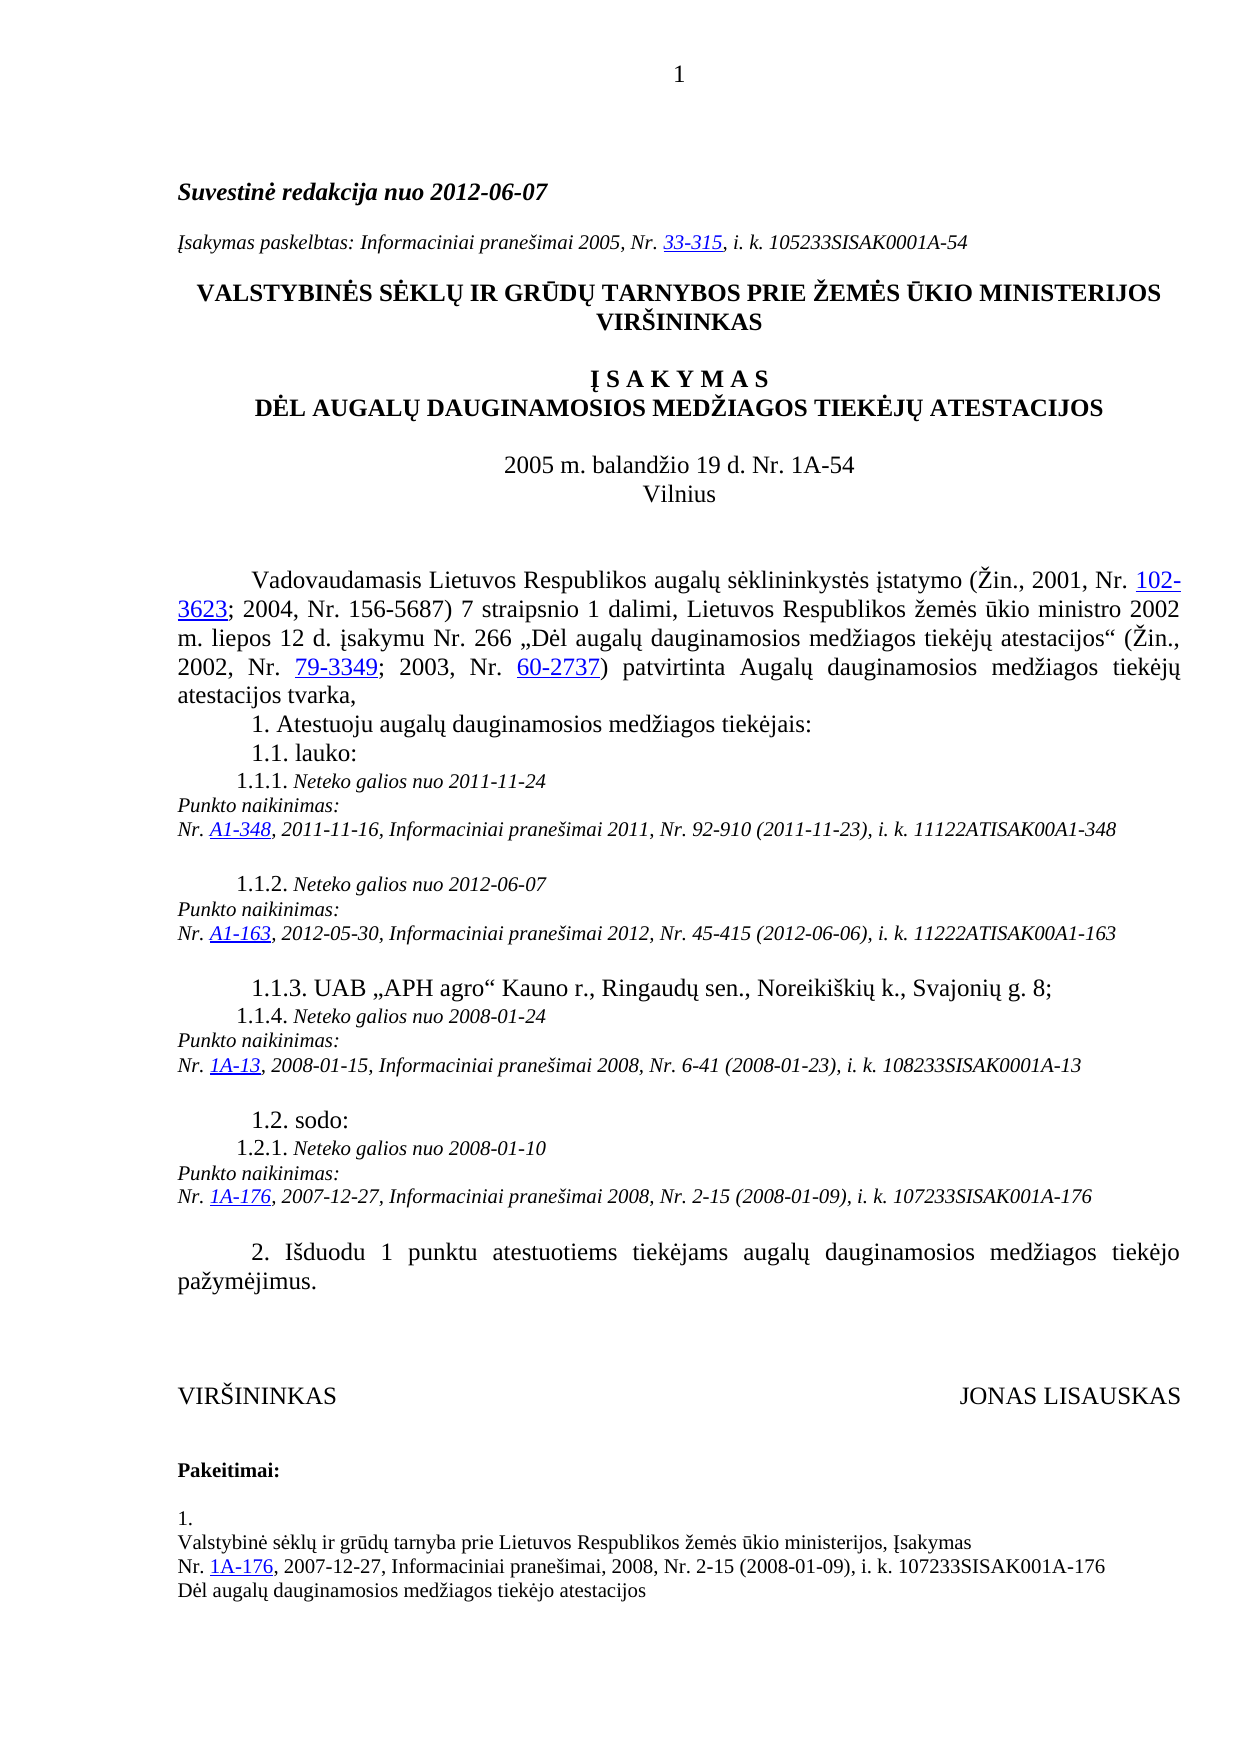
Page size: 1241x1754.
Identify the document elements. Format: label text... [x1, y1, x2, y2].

text Nr. 1A-13, 2008-01-15, Informaciniai pranešimai 2008, Nr. 6-41 (2008-01-23), i. k. 108233SISAK0001A-13 [177, 1052, 1181, 1077]
text Punkto naikinimas: [177, 896, 1181, 921]
text 2. Išduodu 1 punktu atestuotiems tiekėjams augalų dauginamosios medžiagos tiekėjo pažymėjimus. [177, 1237, 1181, 1295]
text 1.2.1. Neteko galios nuo 2008-01-10 [177, 1134, 1181, 1160]
text VALSTYBINĖS SĖKLŲ IR GRŪDŲ TARNYBOS PRIE ŽEMĖS ŪKIO MINISTERIJOS VIRŠININKAS [177, 278, 1181, 336]
text Dėl augalų dauginamosios medžiagos tiekėjo atestacijos [177, 1578, 1181, 1602]
text 1.2. sodo: [177, 1105, 1181, 1134]
text 1.1.2. Neteko galios nuo 2012-06-07 [177, 870, 1181, 896]
text Nr. 1A-176, 2007-12-27, Informaciniai pranešimai 2008, Nr. 2-15 (2008-01-09), i. k. 107233SISAK001A-176 [177, 1184, 1181, 1208]
text Įsakymas paskelbtas: Informaciniai pranešimai 2005, Nr. 33-315, i. k. 105233SISAK0001A-54 [177, 230, 1181, 254]
text 1. [177, 1506, 1181, 1530]
text Suvestinė redakcija nuo 2012-06-07 [177, 177, 1181, 206]
text Nr. A1-163, 2012-05-30, Informaciniai pranešimai 2012, Nr. 45-415 (2012-06-06), i. k. 11222ATISAK00A1-163 [177, 921, 1181, 944]
text 2005 m. balandžio 19 d. Nr. 1A-54 [177, 451, 1181, 479]
text Į S A K Y M A S [177, 364, 1181, 393]
text DĖL AUGALŲ DAUGINAMOSIOS MEDŽIAGOS TIEKĖJŲ ATESTACIJOS [177, 393, 1181, 422]
text Valstybinė sėklų ir grūdų tarnyba prie Lietuvos Respublikos žemės ūkio ministerijos, Įsakymas [177, 1530, 1181, 1554]
text Vadovaudamasis Lietuvos Respublikos augalų sėklininkystės įstatymo (Žin., 2001, Nr. 102-3623; 2004, Nr. 156-5687) 7 straipsnio 1 dalimi, Lietuvos Respublikos žemės ūkio ministro 2002 m. liepos 12 d. įsakymu Nr. 266 „Dėl augalų dauginamosios medžiagos tiekėjų atestacijos“ (Žin., 2002, Nr. 79-3349; 2003, Nr. 60-2737) patvirtinta Augalų dauginamosios medžiagos tiekėjų atestacijos tvarka, [177, 566, 1181, 709]
text Vilnius [177, 479, 1181, 508]
text 1.1.3. UAB „APH agro“ Kauno r., Ringaudų sen., Noreikiškių k., Svajonių g. 8; [177, 973, 1181, 1002]
text Nr. A1-348, 2011-11-16, Informaciniai pranešimai 2011, Nr. 92-910 (2011-11-23), i. k. 11122ATISAK00A1-348 [177, 817, 1181, 841]
text 1.1. lauko: [177, 738, 1181, 767]
text Pakeitimai: [177, 1458, 1181, 1482]
text 1.1.1. Neteko galios nuo 2011-11-24 [177, 767, 1181, 793]
text Punkto naikinimas: [177, 793, 1181, 817]
text Nr. 1A-176, 2007-12-27, Informaciniai pranešimai, 2008, Nr. 2-15 (2008-01-09), i. k. 107233SISAK001A-176 [177, 1554, 1181, 1578]
text Punkto naikinimas: [177, 1028, 1181, 1052]
text 1. Atestuoju augalų dauginamosios medžiagos tiekėjais: [177, 709, 1181, 738]
text 1.1.4. Neteko galios nuo 2008-01-24 [177, 1002, 1181, 1028]
text VIRŠININKAS JONAS LISAUSKAS [177, 1381, 1181, 1410]
text Punkto naikinimas: [177, 1160, 1181, 1184]
